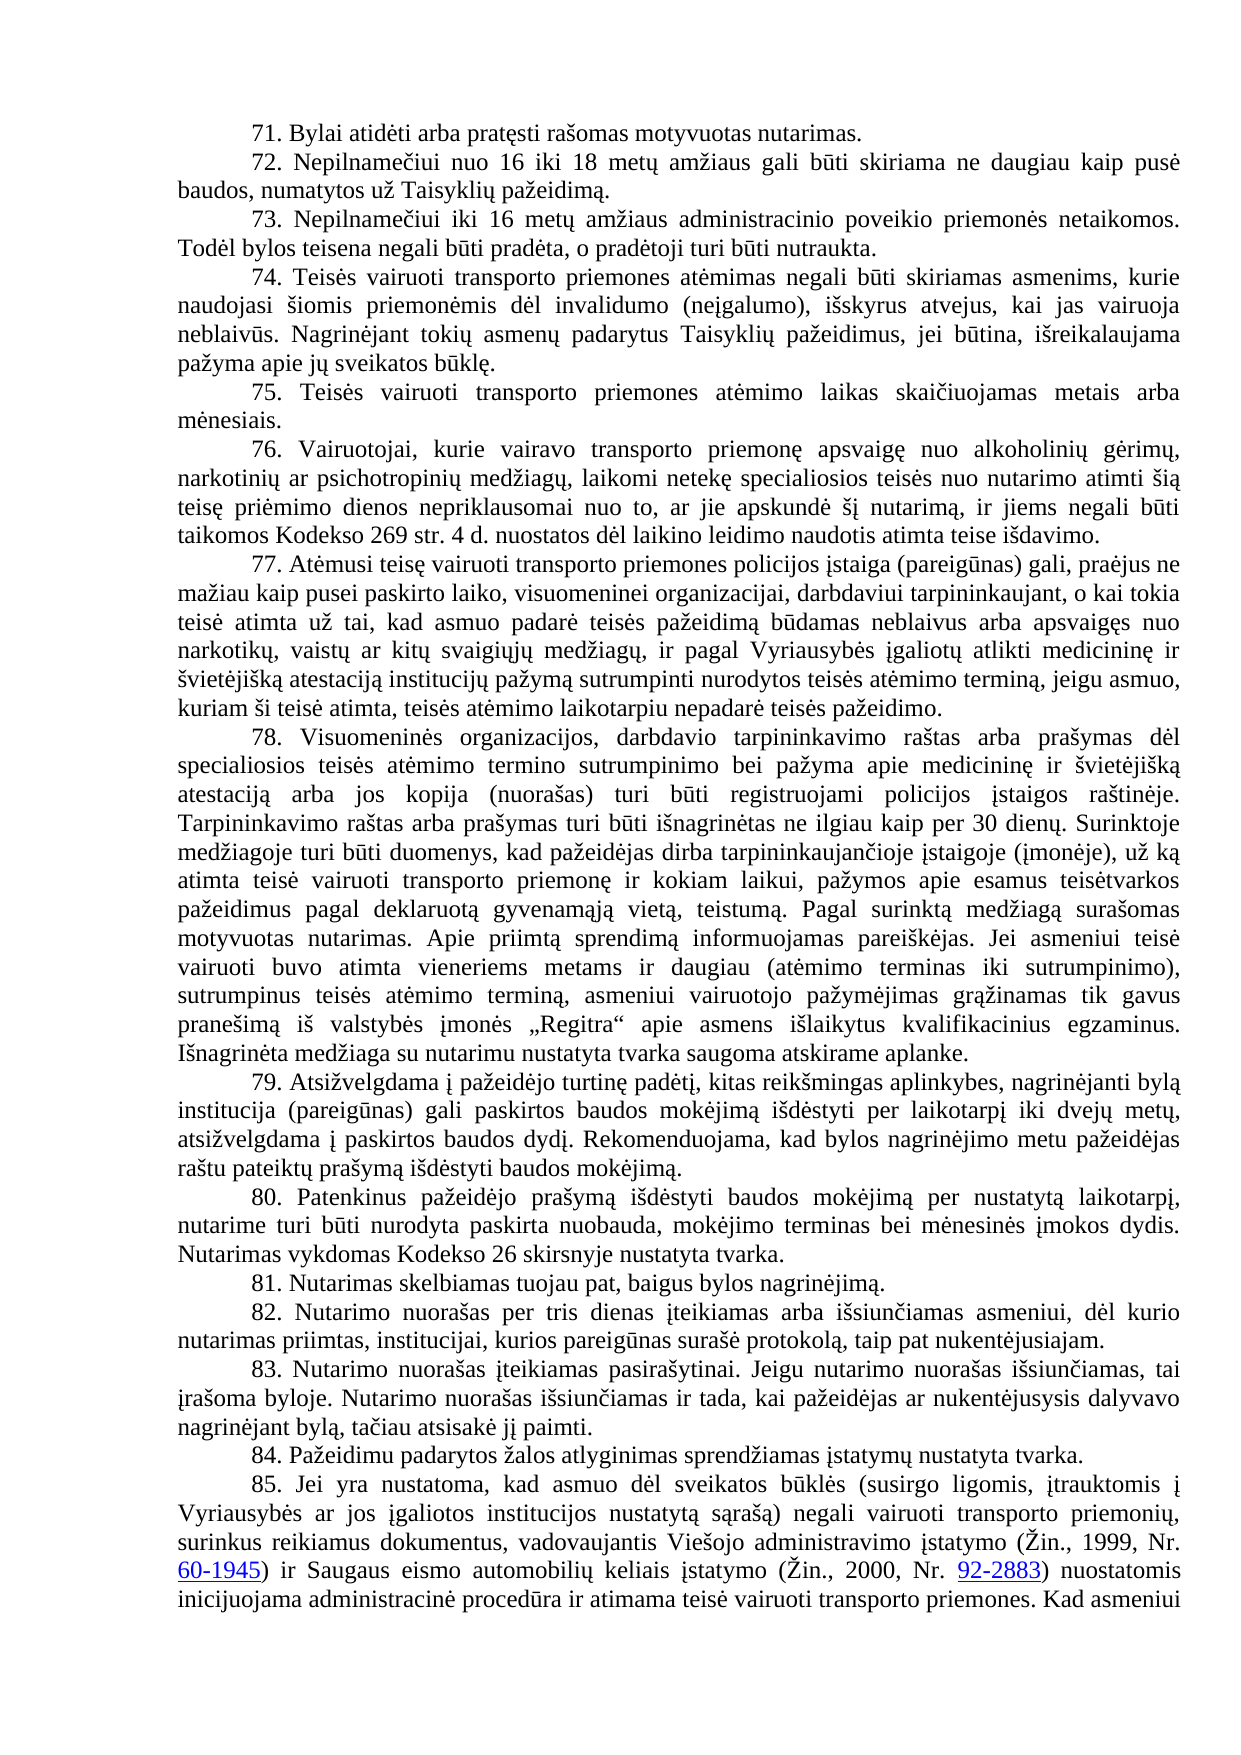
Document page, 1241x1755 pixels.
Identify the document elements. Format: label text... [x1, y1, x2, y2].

text 75. Teisės vairuoti transporto priemones atėmimo laikas skaičiuojamas metais arba mėnesiais. [177, 377, 1181, 434]
text 82. Nutarimo nuorašas per tris dienas įteikiamas arba išsiunčiamas asmeniui, dėl kurio nutarimas priimtas, institucijai, kurios pareigūnas surašė protokolą, taip pat nukentėjusiajam. [177, 1297, 1181, 1354]
text 74. Teisės vairuoti transporto priemones atėmimas negali būti skiriamas asmenims, kurie naudojasi šiomis priemonėmis dėl invalidumo (neįgalumo), išskyrus atvejus, kai jas vairuoja neblaivūs. Nagrinėjant tokių asmenų padarytus Taisyklių pažeidimus, jei būtina, išreikalaujama pažyma apie jų sveikatos būklę. [177, 262, 1181, 377]
text 84. Pažeidimu padarytos žalos atlyginimas sprendžiamas įstatymų nustatyta tvarka. [177, 1441, 1181, 1469]
text 78. Visuomeninės organizacijos, darbdavio tarpininkavimo raštas arba prašymas dėl specialiosios teisės atėmimo termino sutrumpinimo bei pažyma apie medicininę ir švietėjišką atestaciją arba jos kopija (nuorašas) turi būti registruojami policijos įstaigos raštinėje. Tarpininkavimo raštas arba prašymas turi būti išnagrinėtas ne ilgiau kaip per 30 dienų. Surinktoje medžiagoje turi būti duomenys, kad pažeidėjas dirba tarpininkaujančioje įstaigoje (įmonėje), už ką atimta teisė vairuoti transporto priemonę ir kokiam laikui, pažymos apie esamus teisėtvarkos pažeidimus pagal deklaruotą gyvenamąją vietą, teistumą. Pagal surinktą medžiagą surašomas motyvuotas nutarimas. Apie priimtą sprendimą informuojamas pareiškėjas. Jei asmeniui teisė vairuoti buvo atimta vieneriems metams ir daugiau (atėmimo terminas iki sutrumpinimo), sutrumpinus teisės atėmimo terminą, asmeniui vairuotojo pažymėjimas grąžinamas tik gavus pranešimą iš valstybės įmonės „Regitra“ apie asmens išlaikytus kvalifikacinius egzaminus. Išnagrinėta medžiaga su nutarimu nustatyta tvarka saugoma atskirame aplanke. [177, 722, 1181, 1067]
text 77. Atėmusi teisę vairuoti transporto priemones policijos įstaiga (pareigūnas) gali, praėjus ne mažiau kaip pusei paskirto laiko, visuomeninei organizacijai, darbdaviui tarpininkaujant, o kai tokia teisė atimta už tai, kad asmuo padarė teisės pažeidimą būdamas neblaivus arba apsvaigęs nuo narkotikų, vaistų ar kitų svaigiųjų medžiagų, ir pagal Vyriausybės įgaliotų atlikti medicininę ir švietėjišką atestaciją institucijų pažymą sutrumpinti nurodytos teisės atėmimo terminą, jeigu asmuo, kuriam ši teisė atimta, teisės atėmimo laikotarpiu nepadarė teisės pažeidimo. [177, 549, 1181, 722]
text 76. Vairuotojai, kurie vairavo transporto priemonę apsvaigę nuo alkoholinių gėrimų, narkotinių ar psichotropinių medžiagų, laikomi netekę specialiosios teisės nuo nutarimo atimti šią teisę priėmimo dienos nepriklausomai nuo to, ar jie apskundė šį nutarimą, ir jiems negali būti taikomos Kodekso 269 str. 4 d. nuostatos dėl laikino leidimo naudotis atimta teise išdavimo. [177, 434, 1181, 549]
text 80. Patenkinus pažeidėjo prašymą išdėstyti baudos mokėjimą per nustatytą laikotarpį, nutarime turi būti nurodyta paskirta nuobauda, mokėjimo terminas bei mėnesinės įmokos dydis. Nutarimas vykdomas Kodekso 26 skirsnyje nustatyta tvarka. [177, 1182, 1181, 1268]
text 73. Nepilnamečiui iki 16 metų amžiaus administracinio poveikio priemonės netaikomos. Todėl bylos teisena negali būti pradėta, o pradėtoji turi būti nutraukta. [177, 204, 1181, 262]
text 79. Atsižvelgdama į pažeidėjo turtinę padėtį, kitas reikšmingas aplinkybes, nagrinėjanti bylą institucija (pareigūnas) gali paskirtos baudos mokėjimą išdėstyti per laikotarpį iki dvejų metų, atsižvelgdama į paskirtos baudos dydį. Rekomenduojama, kad bylos nagrinėjimo metu pažeidėjas raštu pateiktų prašymą išdėstyti baudos mokėjimą. [177, 1067, 1181, 1182]
text 72. Nepilnamečiui nuo 16 iki 18 metų amžiaus gali būti skiriama ne daugiau kaip pusė baudos, numatytos už Taisyklių pažeidimą. [177, 147, 1181, 204]
text 81. Nutarimas skelbiamas tuojau pat, baigus bylos nagrinėjimą. [177, 1268, 1181, 1297]
text 83. Nutarimo nuorašas įteikiamas pasirašytinai. Jeigu nutarimo nuorašas išsiunčiamas, tai įrašoma byloje. Nutarimo nuorašas išsiunčiamas ir tada, kai pažeidėjas ar nukentėjusysis dalyvavo nagrinėjant bylą, tačiau atsisakė jį paimti. [177, 1354, 1181, 1441]
text 85. Jei yra nustatoma, kad asmuo dėl sveikatos būklės (susirgo ligomis, įtrauktomis į Vyriausybės ar jos įgaliotos institucijos nustatytą sąrašą) negali vairuoti transporto priemonių, surinkus reikiamus dokumentus, vadovaujantis Viešojo administravimo įstatymo (Žin., 1999, Nr. 60-1945) ir Saugaus eismo automobilių keliais įstatymo (Žin., 2000, Nr. 92-2883) nuostatomis inicijuojama administracinė procedūra ir atimama teisė vairuoti transporto priemones. Kad asmeniui [177, 1469, 1181, 1613]
text 71. Bylai atidėti arba pratęsti rašomas motyvuotas nutarimas. [177, 118, 1181, 147]
